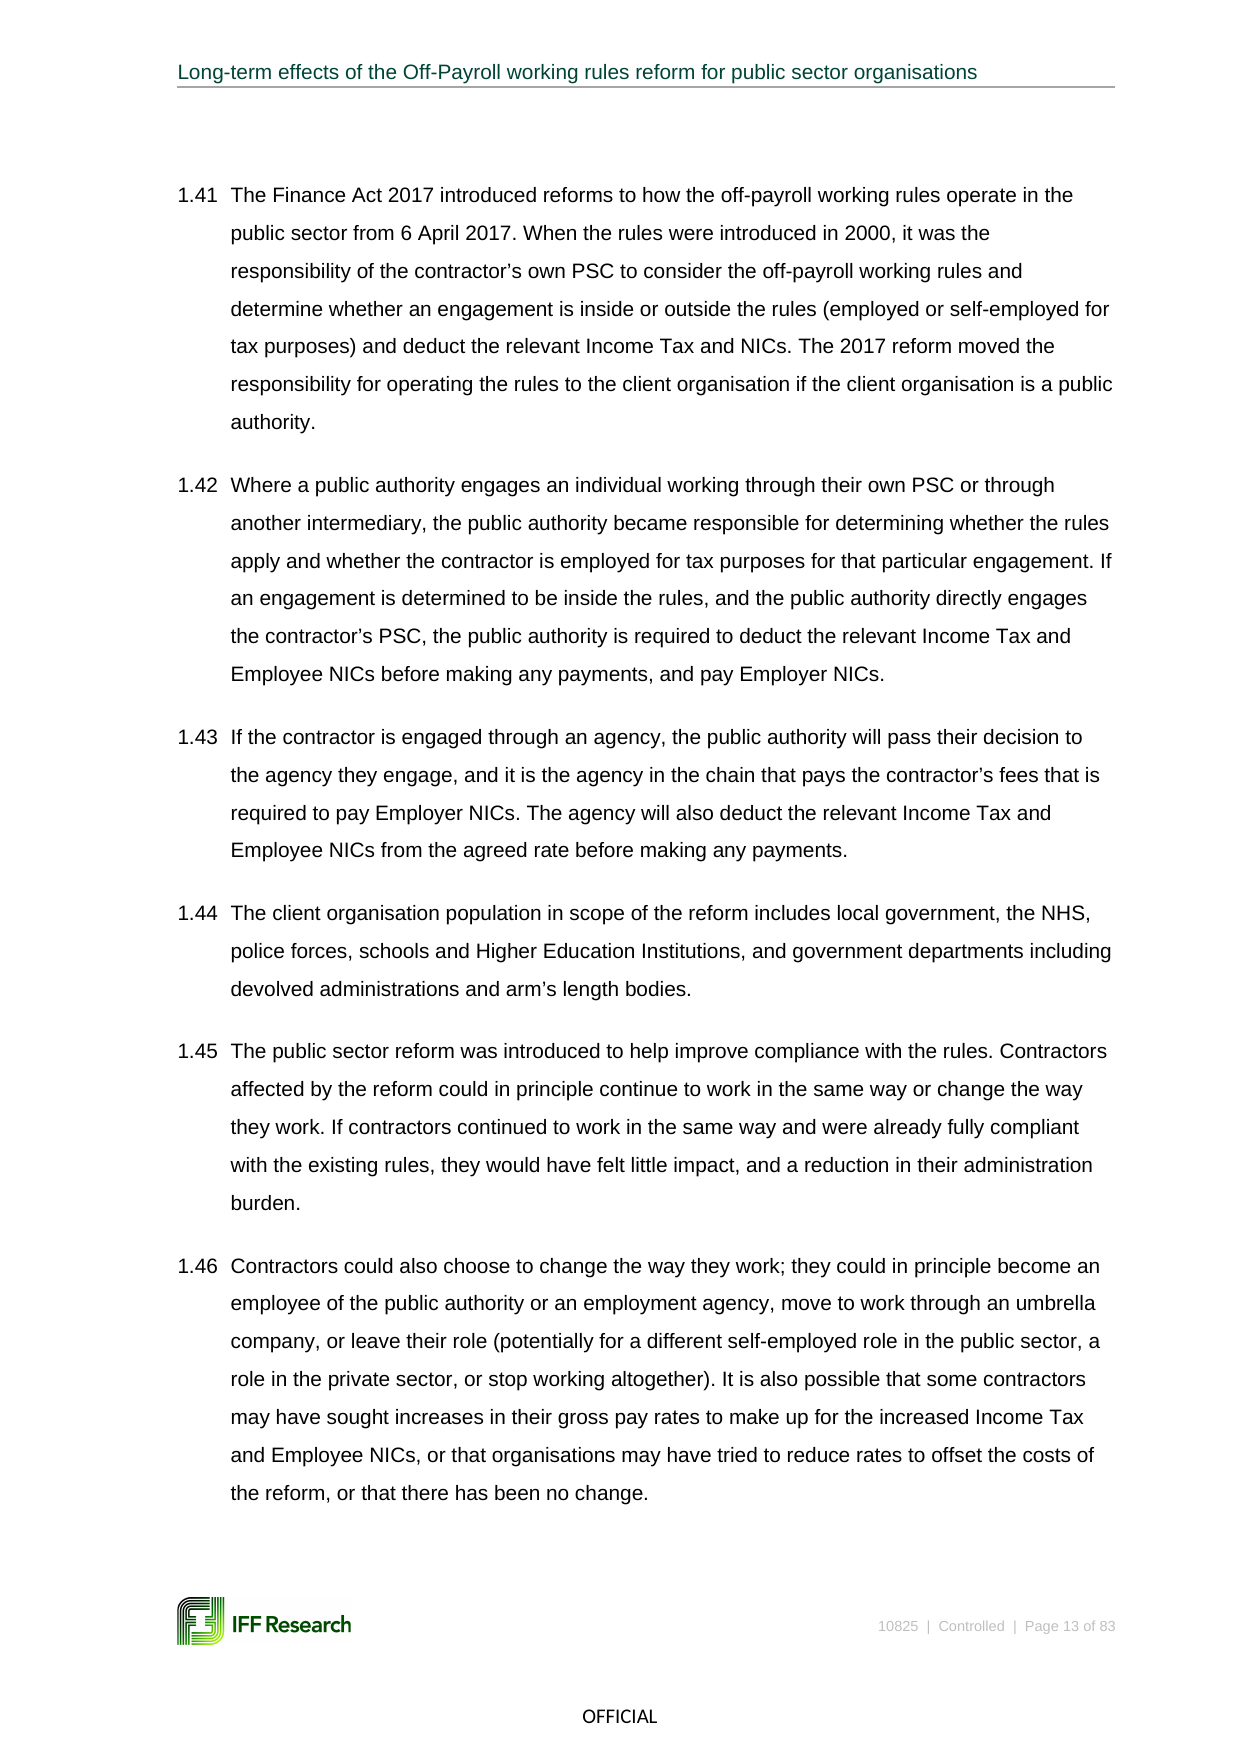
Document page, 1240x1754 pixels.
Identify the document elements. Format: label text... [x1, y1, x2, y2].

list Where a public authority engages an individual working through their own PSC or through another intermediary, the public authority became responsible for determining whether the rules apply and whether the contractor is employed for tax purposes for that particular engagement. If an engagement is determined to be inside the rules, and the public authority directly engages the contractor’s PSC, the public authority is required to deduct the relevant Income Tax and Employee NICs before making any payments, and pay Employer NICs. [177, 473, 1115, 693]
list The Finance Act 2017 introduced reforms to how the off-payroll working rules operate in the public sector from 6 April 2017. When the rules were introduced in 2000, it was the responsibility of the contractor’s own PSC to consider the off-payroll working rules and determine whether an engagement is inside or outside the rules (employed or self-employed for tax purposes) and deduct the relevant Income Tax and NICs. The 2017 reform moved the responsibility for operating the rules to the client organisation if the client organisation is a public authority. [177, 183, 1115, 442]
list The client organisation population in scope of the reform includes local government, the NHS, police forces, schools and Higher Education Institutions, and government departments including devolved administrations and arm’s length bodies. [177, 901, 1115, 1008]
list The public sector reform was introduced to help improve compliance with the rules. Contractors affected by the reform could in principle continue to work in the same way or change the way they work. If contractors continued to work in the same way and were already fully compliant with the existing rules, they would have felt little impact, and a reduction in their administration burden. [177, 1039, 1115, 1222]
list If the contractor is engaged through an agency, the public authority will pass their decision to the agency they engage, and it is the agency in the chain that pays the contractor’s fees that is required to pay Employer NICs. The agency will also deduct the relevant Income Tax and Employee NICs from the agreed rate before making any payments. [177, 725, 1115, 870]
list Contractors could also choose to change the way they work; they could in principle become an employee of the public authority or an employment agency, move to work through an umbrella company, or leave their role (potentially for a different self-employed role in the public sector, a role in the private sector, or stop working altogether). It is also possible that some contractors may have sought increases in their gross pay rates to make up for the increased Income Tax and Employee NICs, or that organisations may have tried to reduce rates to offset the costs of the reform, or that there has been no change. [177, 1253, 1115, 1512]
